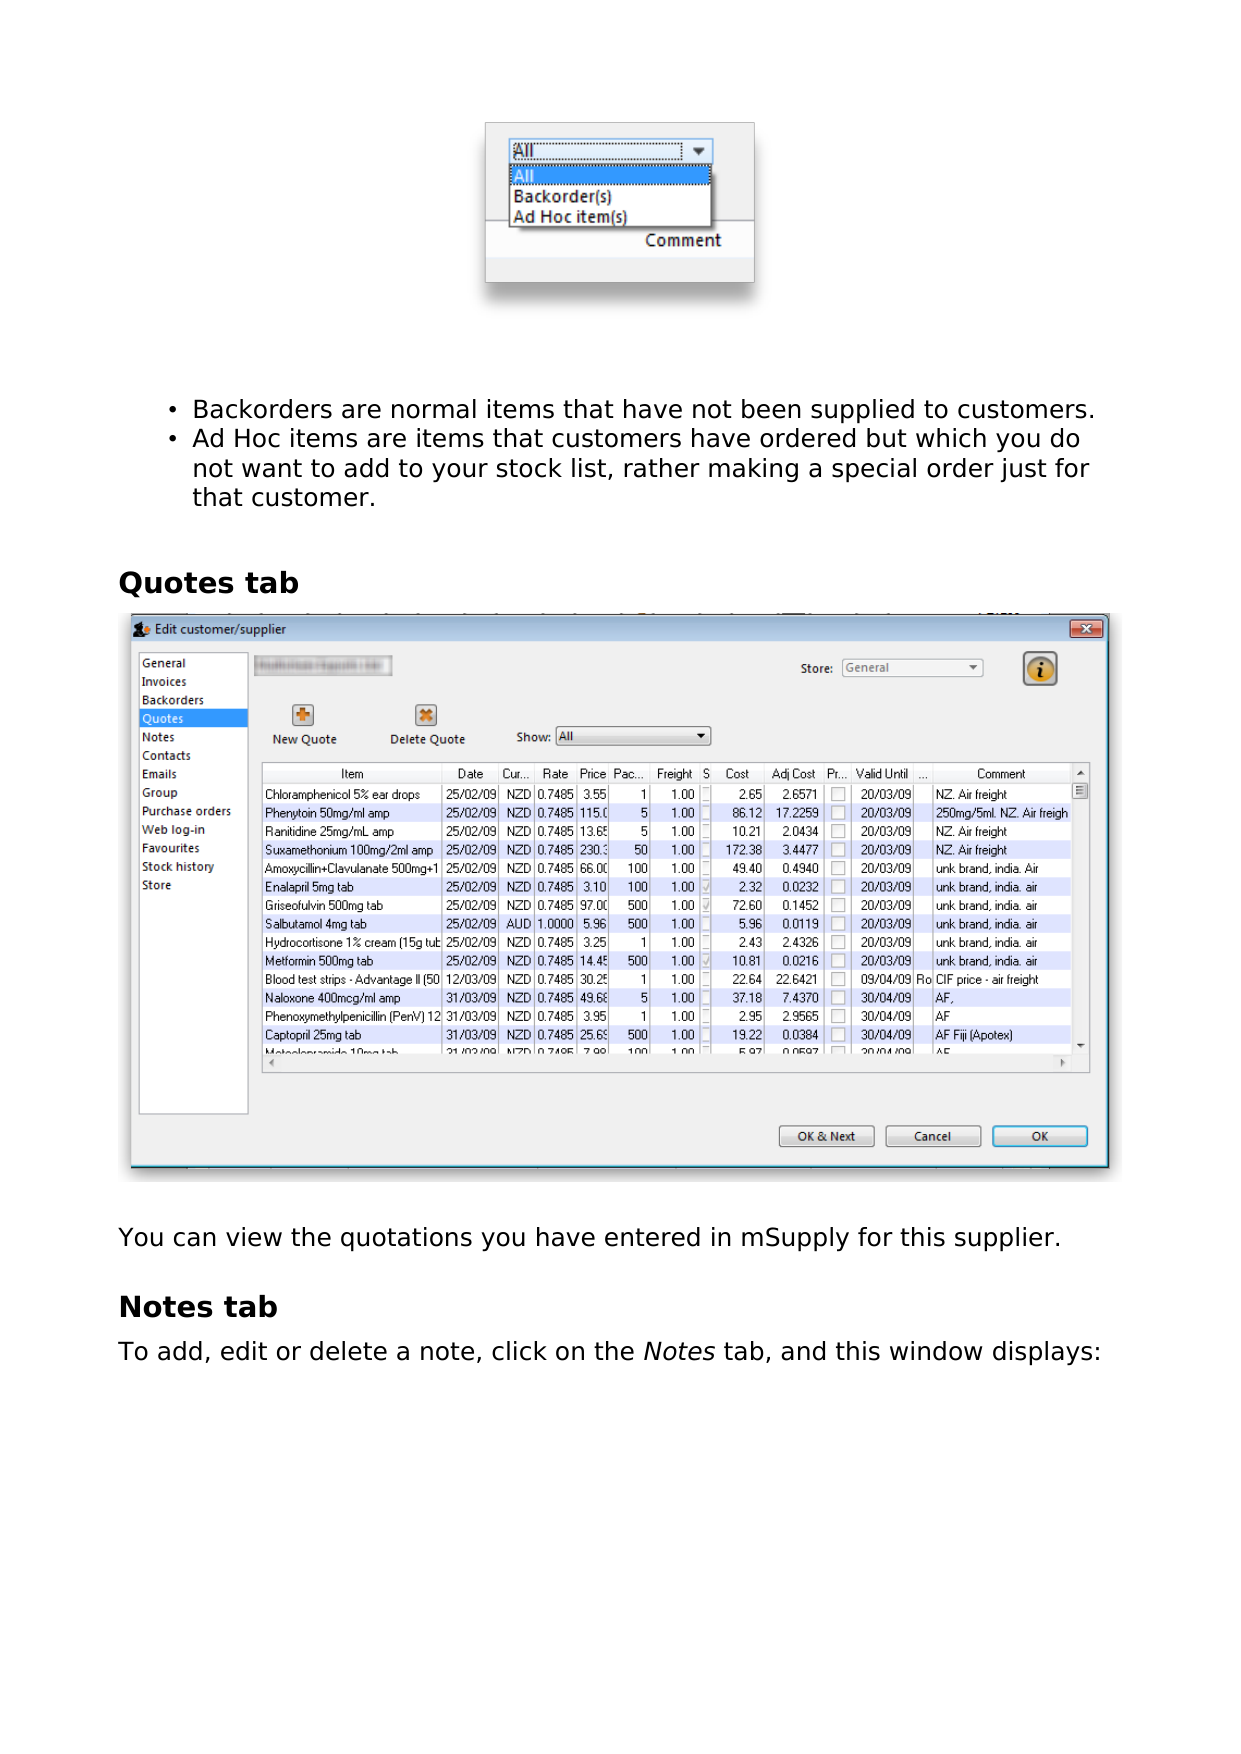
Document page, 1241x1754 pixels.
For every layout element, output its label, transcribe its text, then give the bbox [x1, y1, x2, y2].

subtitle Notes tab [118, 1290, 1122, 1324]
picture [462, 118, 778, 325]
subtitle Quotes tab [118, 567, 1122, 601]
list Ad Hoc items are items that customers have ordered but which you do not want to add to your stock list, rather making a special order just for that customer. [177, 425, 1122, 512]
picture [118, 613, 1123, 1182]
text You can view the quotations you have entered in mSupply for this supplier. [118, 1223, 1122, 1253]
text To add, edit or delete a note, click on the Notes tab, and this window displays: [118, 1337, 1122, 1366]
list Backorders are normal items that have not been supplied to customers. [177, 396, 1122, 425]
